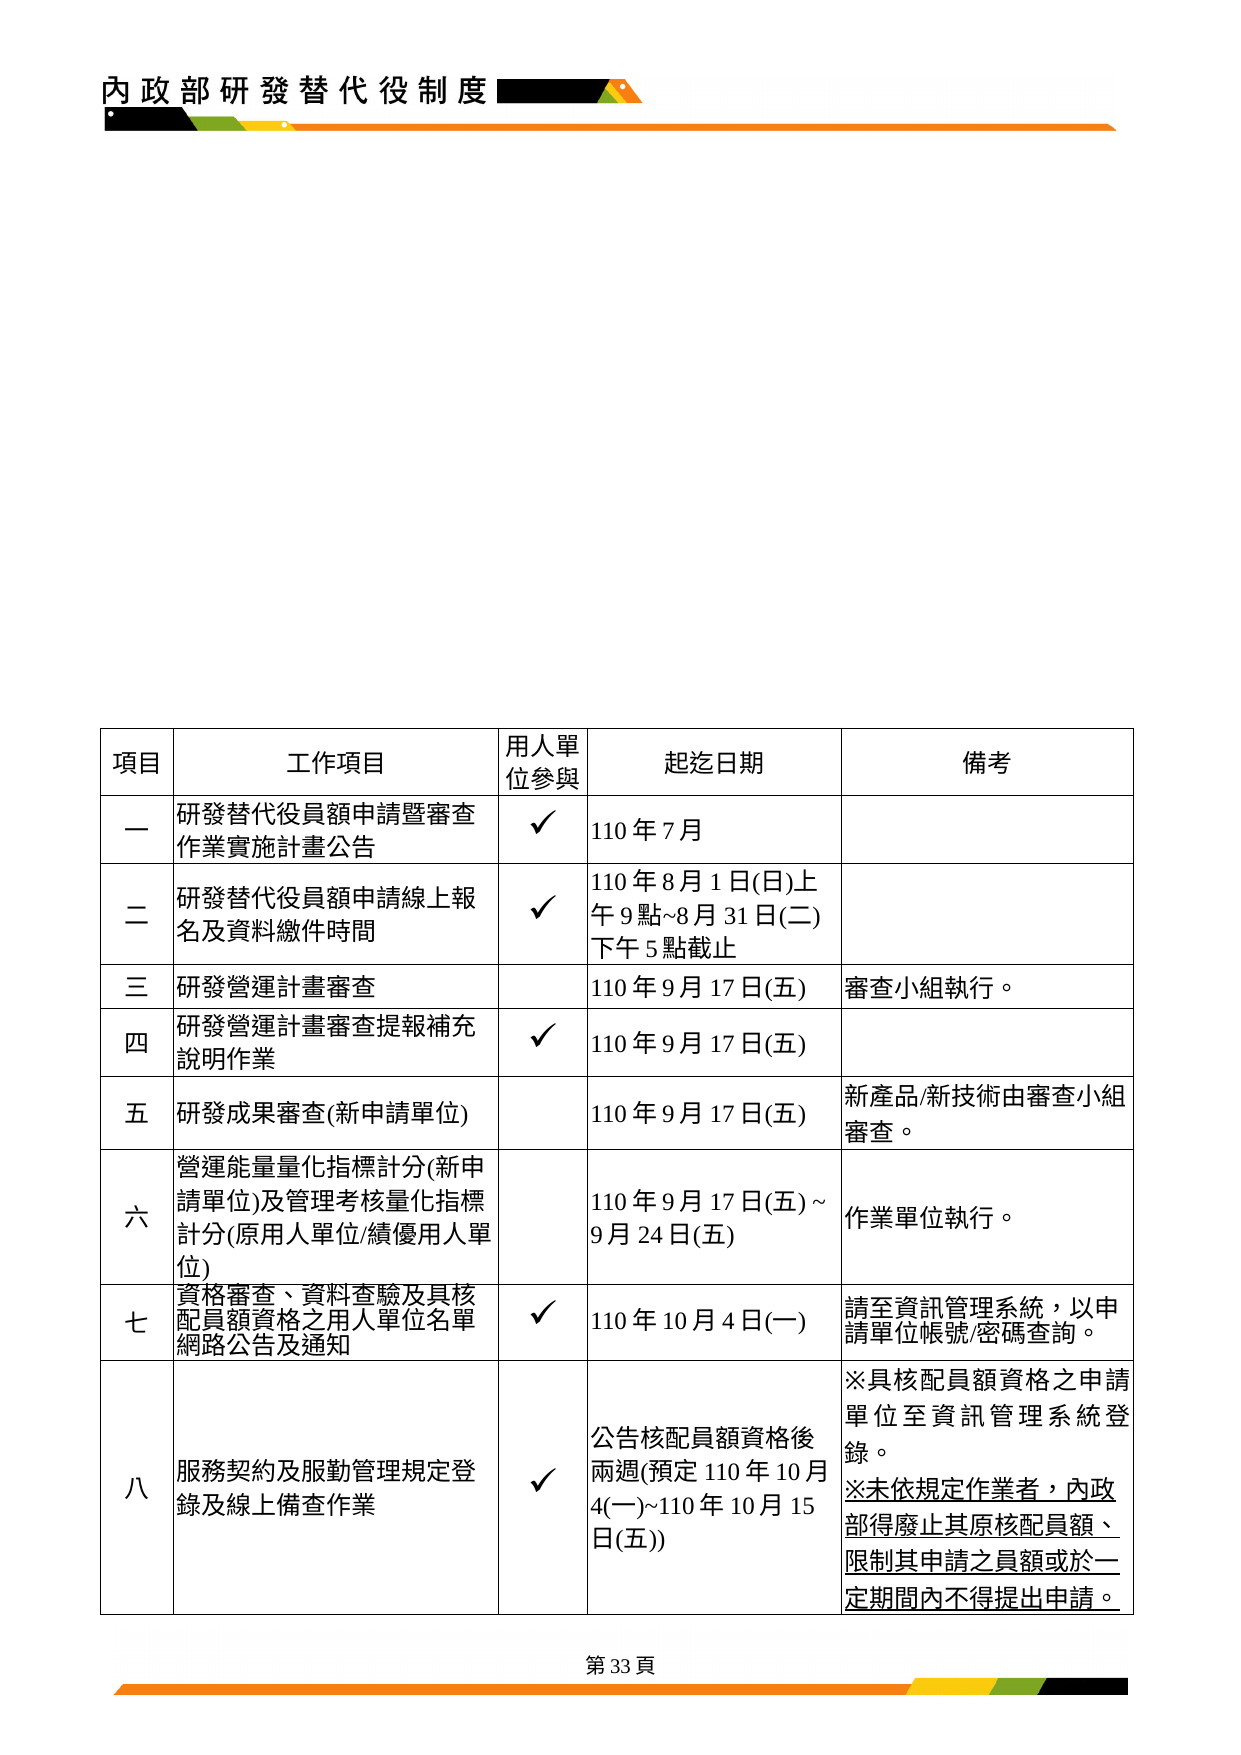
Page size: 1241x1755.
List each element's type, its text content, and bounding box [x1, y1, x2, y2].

table_cell 三 [101, 965, 173, 1008]
table_header 起迄日期 [588, 729, 841, 795]
table_cell 資格審查、資料查驗及具核配員額資格之用人單位名單網路公告及通知 [174, 1285, 498, 1359]
table_cell 四 [101, 1009, 173, 1076]
table_cell [842, 864, 1133, 964]
table_cell 研發替代役員額申請暨審查作業實施計畫公告 [174, 796, 498, 863]
table_cell [842, 796, 1133, 863]
table_cell 服務契約及服勤管理規定登錄及線上備查作業 [174, 1361, 498, 1614]
table_cell  [499, 864, 587, 964]
table_cell 110年9月17日(五) [588, 965, 841, 1008]
table_header 項目 [101, 729, 173, 795]
table_cell 研發成果審查(新申請單位) [174, 1077, 498, 1149]
table_cell 110年7月 [588, 796, 841, 863]
table_cell 營運能量量化指標計分(新申請單位)及管理考核量化指標計分(原用人單位/績優用人單位) [174, 1150, 498, 1283]
table_cell  [499, 1009, 587, 1076]
table_cell 二 [101, 864, 173, 964]
table_cell  [499, 796, 587, 863]
table_cell 審查小組執行。 [842, 965, 1133, 1008]
picture [100, 75, 1117, 139]
table_cell 110年9月17日(五) ~ 9月24日(五) [588, 1150, 841, 1283]
table_cell  [499, 1285, 587, 1359]
table_cell 八 [101, 1361, 173, 1614]
table_cell 110年9月17日(五) [588, 1077, 841, 1149]
table_header 備考 [842, 729, 1133, 795]
table_cell [499, 1150, 587, 1283]
table_cell 研發營運計畫審查 [174, 965, 498, 1008]
table_cell 110年8月1日(日)上午9點~8月31日(二)下午5點截止 [588, 864, 841, 964]
table_cell 研發營運計畫審查提報補充說明作業 [174, 1009, 498, 1076]
table_header 工作項目 [174, 729, 498, 795]
table_cell 七 [101, 1285, 173, 1359]
table_cell 作業單位執行。 [842, 1150, 1133, 1283]
picture [113, 1625, 1128, 1698]
table_cell  [499, 1361, 587, 1614]
table_cell [499, 1077, 587, 1149]
table_cell 公告核配員額資格後兩週(預定110年10月4(一)~110年10月15日(五)) [588, 1361, 841, 1614]
table_cell 五 [101, 1077, 173, 1149]
table_cell ※具核配員額資格之申請單位至資訊管理系統登錄。 ※未依規定作業者，內政部得廢止其原核配員額、限制其申請之員額或於一定期間內不得提出申請。 [842, 1361, 1133, 1614]
table_cell 一 [101, 796, 173, 863]
table_cell 研發替代役員額申請線上報名及資料繳件時間 [174, 864, 498, 964]
table_header 用人單位參與 [499, 729, 587, 795]
table_cell 110年9月17日(五) [588, 1009, 841, 1076]
table_cell [499, 965, 587, 1008]
table_cell [842, 1009, 1133, 1076]
table_cell 新產品/新技術由審查小組審查。 [842, 1077, 1133, 1149]
table_cell 六 [101, 1150, 173, 1283]
table_cell 110年10月4日(一) [588, 1285, 841, 1359]
table_cell 請至資訊管理系統，以申請單位帳號/密碼查詢。 [842, 1285, 1133, 1359]
